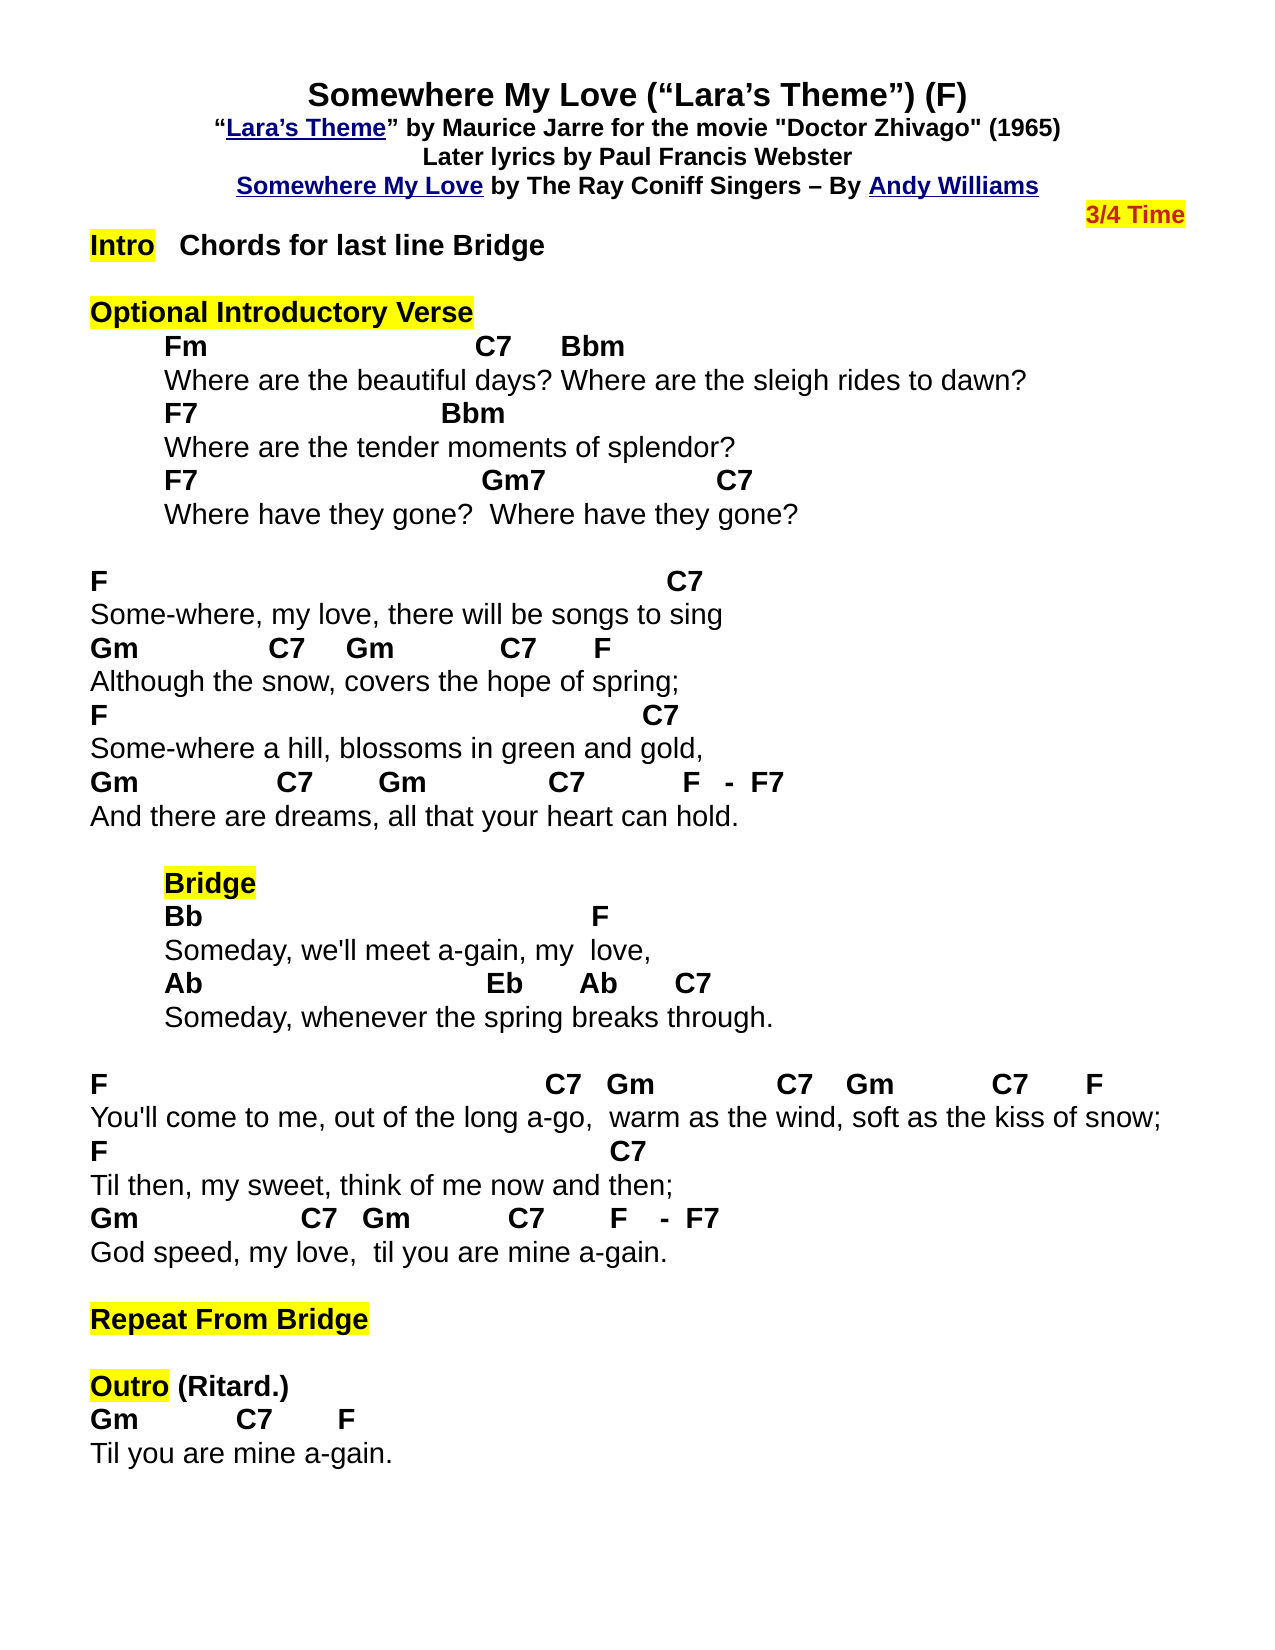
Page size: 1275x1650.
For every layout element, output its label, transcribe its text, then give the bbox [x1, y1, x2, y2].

text 3/4 Time [90, 200, 1185, 228]
text F C7 [90, 1134, 1185, 1168]
text Optional Introductory Verse [90, 296, 1185, 329]
text Gm C7 F [90, 1402, 1185, 1436]
text Although the snow, covers the hope of spring; [90, 664, 1185, 698]
text Somewhere My Love by The Ray Coniff Singers – By Andy Williams [90, 171, 1185, 200]
text Someday, whenever the spring breaks through. [164, 1000, 1185, 1033]
text Bb F [164, 899, 1185, 933]
text Intro Chords for last line Bridge [90, 228, 1185, 262]
text F7 Gm7 C7 [164, 463, 1185, 497]
text F C7 [90, 698, 1185, 732]
text Someday, we'll meet a-gain, my love, [164, 933, 1185, 966]
text Gm C7 Gm C7 F - F7 [90, 1201, 1185, 1235]
text Til then, my sweet, think of me now and then; [90, 1168, 1185, 1201]
text Where are the tender moments of splendor? [164, 430, 1185, 463]
text F7 Bbm [164, 396, 1185, 430]
text Bridge [164, 866, 1185, 899]
text Til you are mine a-gain. [90, 1436, 1185, 1469]
text “Lara’s Theme” by Maurice Jarre for the movie "Doctor Zhivago" (1965) [90, 113, 1185, 142]
text Outro (Ritard.) [90, 1369, 1185, 1402]
text F C7 [90, 564, 1185, 597]
text Some-where, my love, there will be songs to sing [90, 597, 1185, 631]
text Where have they gone? Where have they gone? [164, 497, 1185, 530]
text God speed, my love, til you are mine a-gain. [90, 1235, 1185, 1268]
text Where are the beautiful days? Where are the sleigh rides to dawn? [164, 363, 1185, 396]
text Later lyrics by Paul Francis Webster [90, 142, 1185, 171]
text Gm C7 Gm C7 F [90, 631, 1185, 664]
text Fm C7 Bbm [164, 329, 1185, 363]
text Ab Eb Ab C7 [164, 966, 1185, 1000]
text Some-where a hill, blossoms in green and gold, [90, 732, 1185, 765]
text And there are dreams, all that your heart can hold. [90, 799, 1185, 832]
text Gm C7 Gm C7 F - F7 [90, 765, 1185, 799]
text Somewhere My Love (“Lara’s Theme”) (F) [90, 75, 1185, 113]
text F C7 Gm C7 Gm C7 F [90, 1067, 1185, 1101]
text Repeat From Bridge [90, 1302, 1185, 1335]
text You'll come to me, out of the long a-go, warm as the wind, soft as the kiss of snow; [90, 1101, 1185, 1134]
